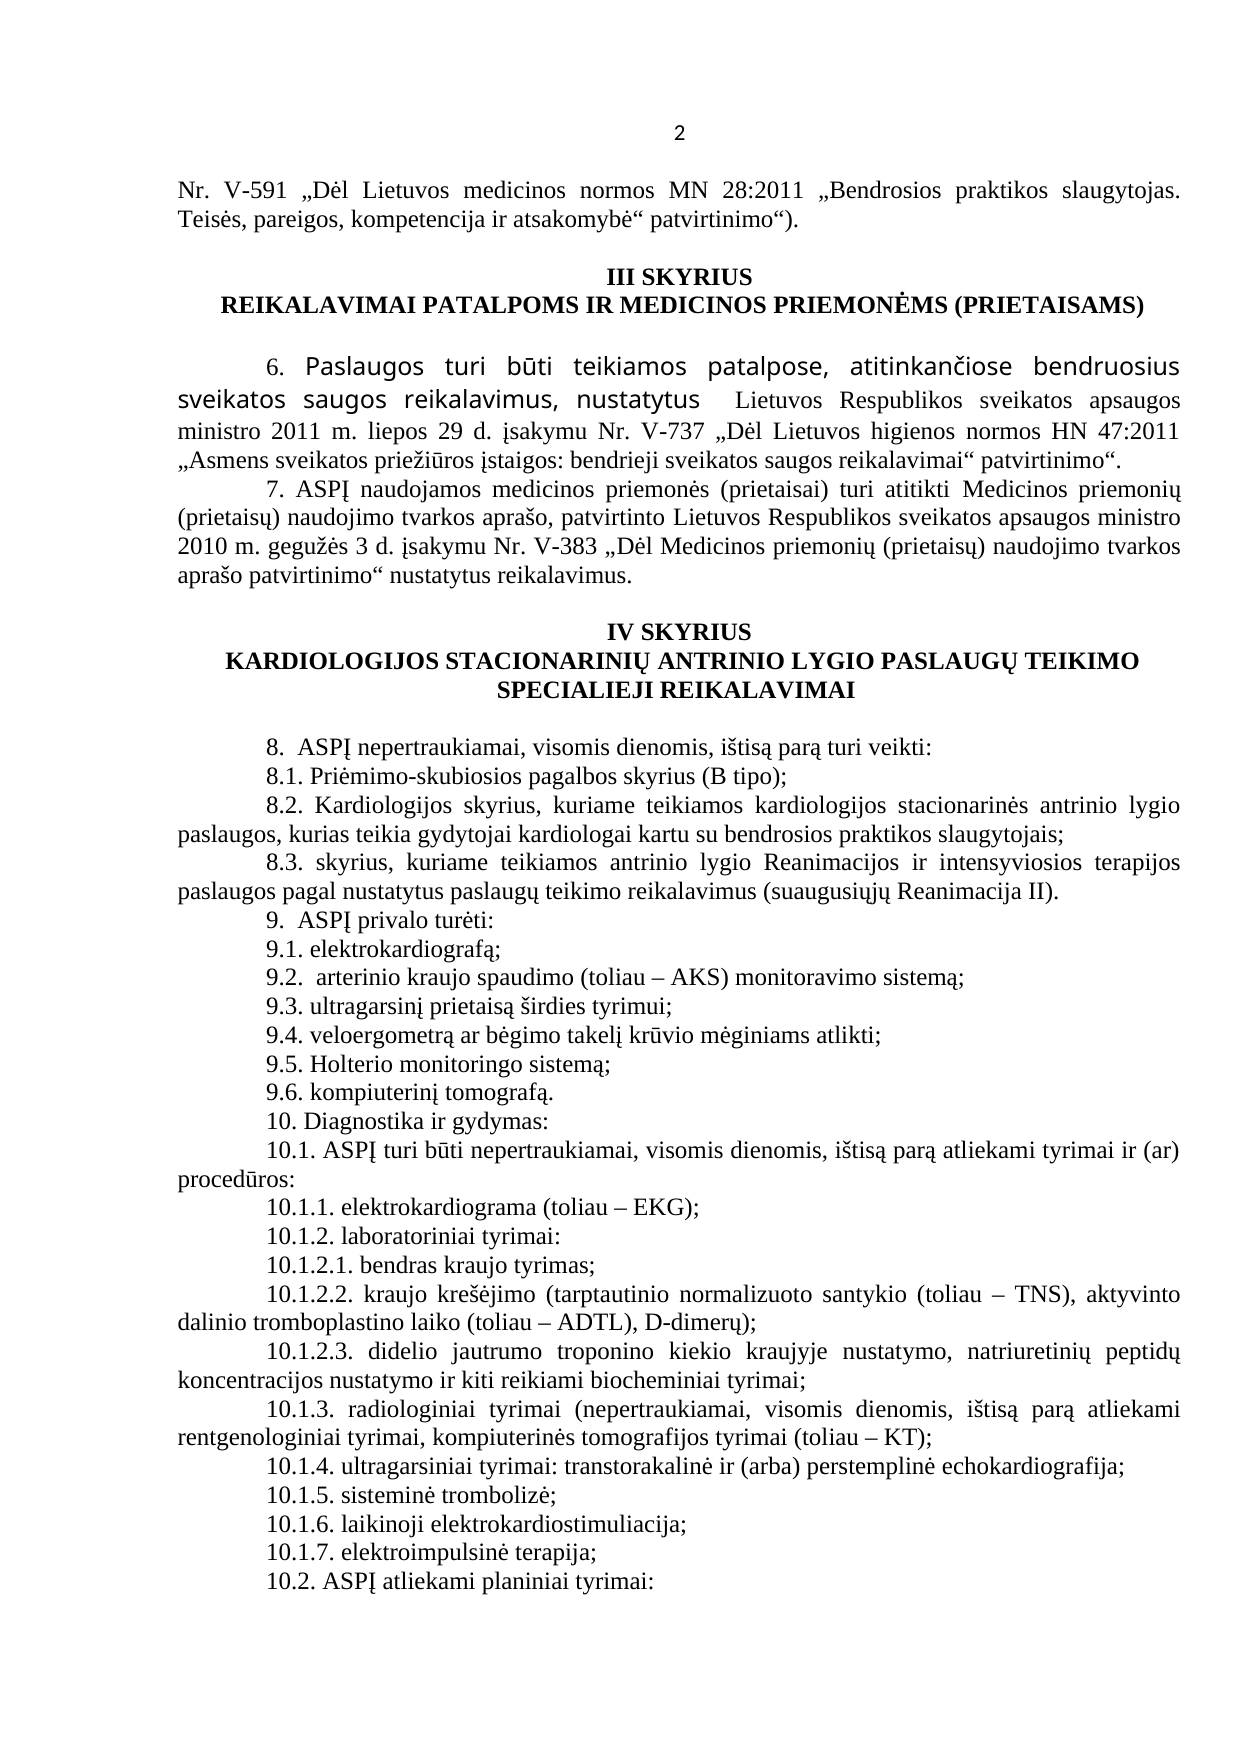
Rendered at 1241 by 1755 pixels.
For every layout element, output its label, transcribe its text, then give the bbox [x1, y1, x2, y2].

text 10.1.1. elektrokardiograma (toliau – EKG); [177, 1192, 1181, 1221]
text 6. Paslaugos turi būti teikiamos patalpose, atitinkančiose bendruosius sveikatos saugos reikalavimus, nustatytus Lietuvos Respublikos sveikatos apsaugos ministro 2011 m. liepos 29 d. įsakymu Nr. V-737 „Dėl Lietuvos higienos normos HN 47:2011 „Asmens sveikatos priežiūros įstaigos: bendrieji sveikatos saugos reikalavimai“ patvirtinimo“. [177, 348, 1181, 474]
text 9.1. elektrokardiografą; [177, 934, 1181, 962]
text 10.1.3. radiologiniai tyrimai (nepertraukiamai, visomis dienomis, ištisą parą atliekami rentgenologiniai tyrimai, kompiuterinės tomografijos tyrimai (toliau – KT); [177, 1394, 1181, 1451]
text Nr. V-591 „Dėl Lietuvos medicinos normos MN 28:2011 „Bendrosios praktikos slaugytojas. Teisės, pareigos, kompetencija ir atsakomybė“ patvirtinimo“). [177, 175, 1181, 233]
text 10.1. ASPĮ turi būti nepertraukiamai, visomis dienomis, ištisą parą atliekami tyrimai ir (ar) procedūros: [177, 1135, 1181, 1192]
text 8.3. skyrius, kuriame teikiamos antrinio lygio Reanimacijos ir intensyviosios terapijos paslaugos pagal nustatytus paslaugų teikimo reikalavimus (suaugusiųjų Reanimacija II). [177, 847, 1181, 905]
text 8. ASPĮ nepertraukiamai, visomis dienomis, ištisą parą turi veikti: [177, 732, 1181, 761]
text 8.2. Kardiologijos skyrius, kuriame teikiamos kardiologijos stacionarinės antrinio lygio paslaugos, kurias teikia gydytojai kardiologai kartu su bendrosios praktikos slaugytojais; [177, 790, 1181, 847]
text REIKALAVIMAI PATALPOMS IR MEDICINOS PRIEMONĖMS (PRIETAISAMS) [177, 291, 1181, 319]
text 9. ASPĮ privalo turėti: [177, 905, 1181, 934]
text 9.4. veloergometrą ar bėgimo takelį krūvio mėginiams atlikti; [177, 1020, 1181, 1049]
text 10.1.6. laikinoji elektrokardiostimuliacija; [177, 1509, 1181, 1537]
text 10. Diagnostika ir gydymas: [177, 1106, 1181, 1135]
text IV SKYRIUS [177, 617, 1181, 646]
text 10.1.2.3. didelio jautrumo troponino kiekio kraujyje nustatymo, natriuretinių peptidų koncentracijos nustatymo ir kiti reikiami biocheminiai tyrimai; [177, 1336, 1181, 1394]
text KARDIOLOGIJOS STACIONARINIŲ ANTRINIO LYGIO PASLAUGŲ TEIKIMO SPECIALIEJI REIKALAVIMAI [177, 646, 1181, 704]
text 7. ASPĮ naudojamos medicinos priemonės (prietaisai) turi atitikti Medicinos priemonių (prietaisų) naudojimo tvarkos aprašo, patvirtinto Lietuvos Respublikos sveikatos apsaugos ministro 2010 m. gegužės 3 d. įsakymu Nr. V-383 „Dėl Medicinos priemonių (prietaisų) naudojimo tvarkos aprašo patvirtinimo“ nustatytus reikalavimus. [177, 474, 1181, 589]
text 10.1.4. ultragarsiniai tyrimai: transtorakalinė ir (arba) perstemplinė echokardiografija; [177, 1451, 1181, 1480]
text 9.5. Holterio monitoringo sistemą; [177, 1049, 1181, 1077]
text 10.1.2.2. kraujo krešėjimo (tarptautinio normalizuoto santykio (toliau – TNS), aktyvinto dalinio tromboplastino laiko (toliau – ADTL), D-dimerų); [177, 1279, 1181, 1336]
text 10.2. ASPĮ atliekami planiniai tyrimai: [177, 1566, 1181, 1595]
text 9.2. arterinio kraujo spaudimo (toliau – AKS) monitoravimo sistemą; [177, 962, 1181, 991]
text 10.1.2. laboratoriniai tyrimai: [177, 1221, 1181, 1250]
text 10.1.2.1. bendras kraujo tyrimas; [177, 1250, 1181, 1279]
text 9.3. ultragarsinį prietaisą širdies tyrimui; [177, 991, 1181, 1020]
text III SKYRIUS [177, 262, 1181, 291]
text 8.1. Priėmimo-skubiosios pagalbos skyrius (B tipo); [177, 761, 1181, 790]
text 10.1.5. sisteminė trombolizė; [177, 1480, 1181, 1509]
text 9.6. kompiuterinį tomografą. [177, 1077, 1181, 1106]
text 10.1.7. elektroimpulsinė terapija; [177, 1537, 1181, 1566]
